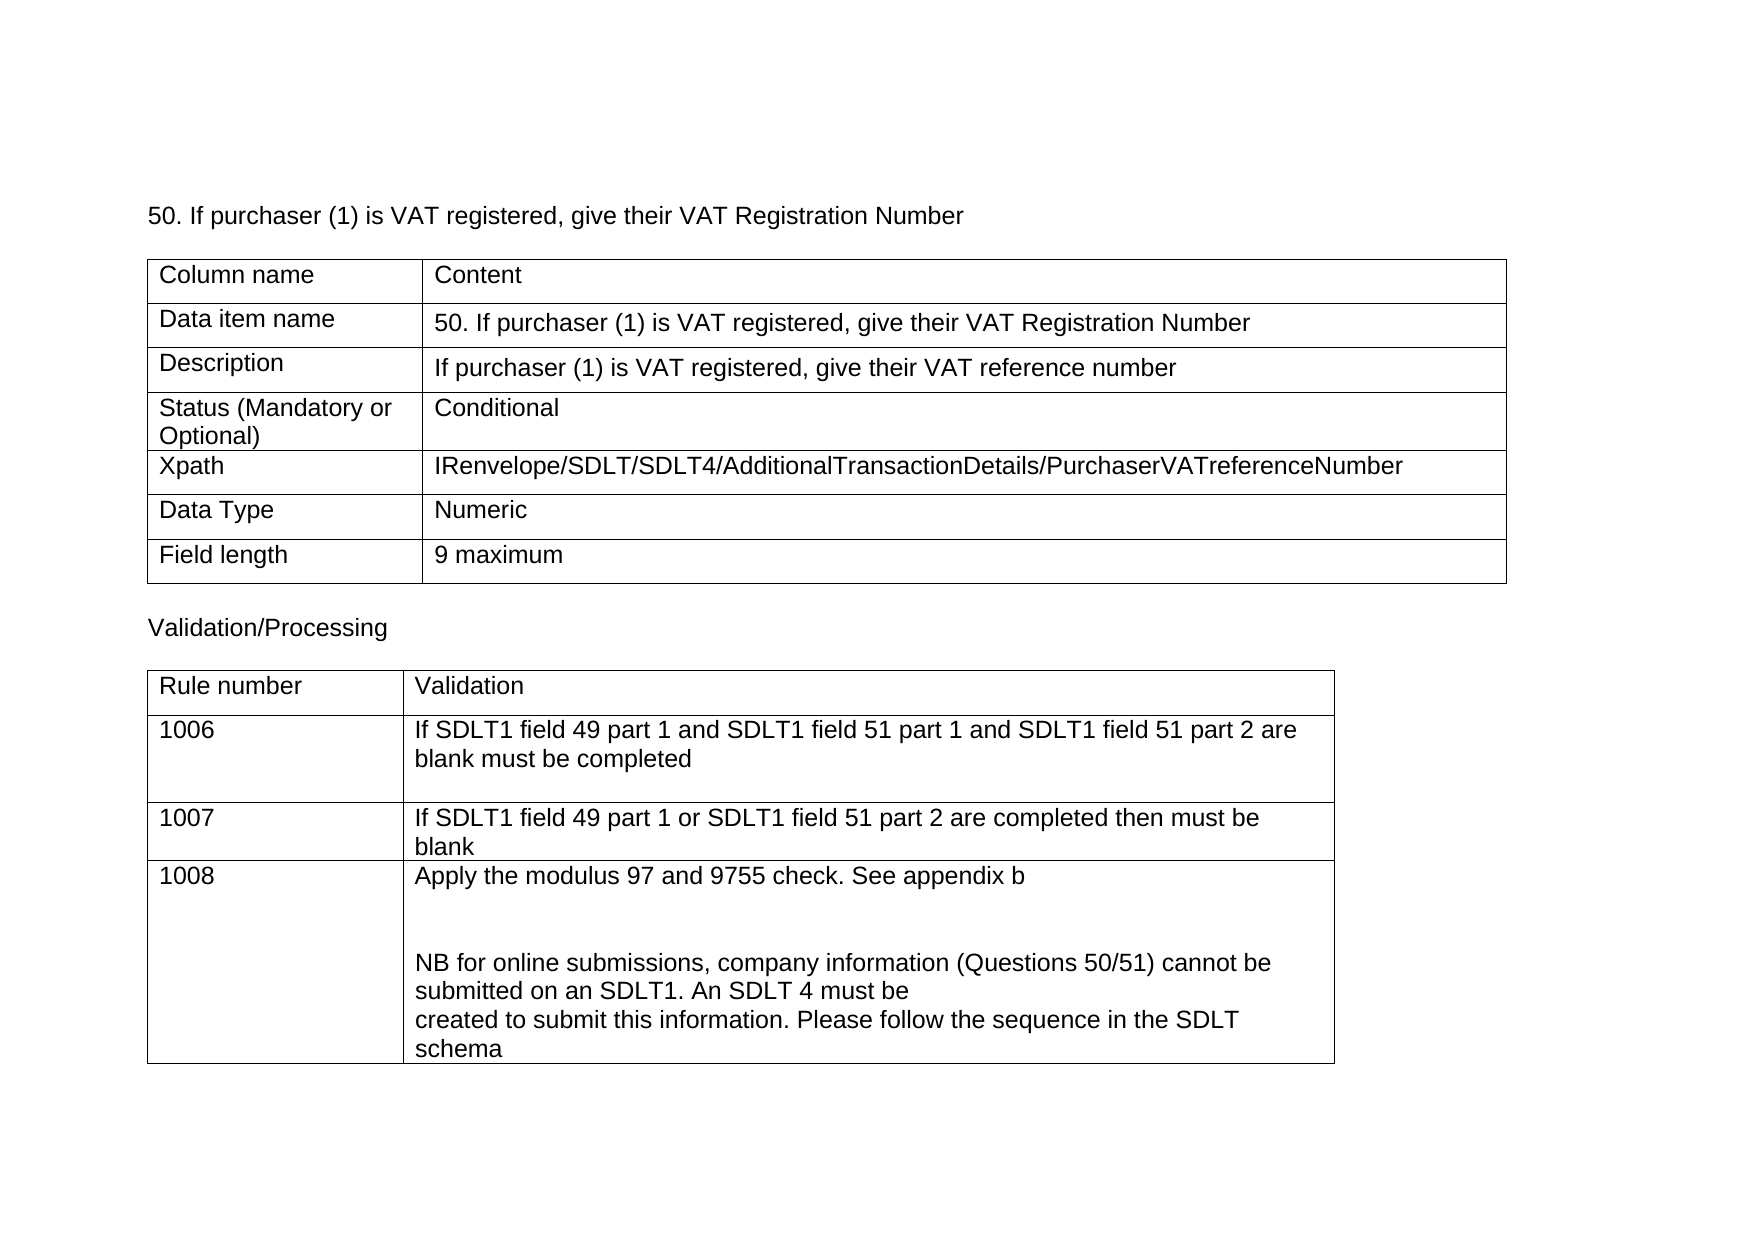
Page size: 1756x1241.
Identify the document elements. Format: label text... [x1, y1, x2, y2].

table_cell If SDLT1 field 49 part 1 or SDLT1 field 51 part 2 are completed then must be blank [404, 803, 1334, 860]
table_cell Data item name [148, 304, 422, 347]
table_cell 1008 [148, 861, 403, 1063]
table_cell Apply the modulus 97 and 9755 check. See appendix b NB for online submissions, company information (Questions 50/51) cannot be submitted on an SDLT1. An SDLT 4 must be created to submit this information. Please follow the sequence in the SDLT schema [404, 861, 1334, 1063]
text Validation/Processing [148, 613, 1515, 641]
table_cell IRenvelope/SDLT/SDLT4/AdditionalTransactionDetails/PurchaserVATreferenceNumber [423, 451, 1506, 494]
table_cell 1006 [148, 716, 403, 802]
table_cell If SDLT1 field 49 part 1 and SDLT1 field 51 part 1 and SDLT1 field 51 part 2 are blank must be completed [404, 716, 1334, 802]
table_cell 9 maximum [423, 540, 1506, 583]
table_cell Field length [148, 540, 422, 583]
table_header Validation [404, 671, 1334, 714]
table_cell If purchaser (1) is VAT registered, give their VAT reference number [423, 348, 1506, 392]
table_cell 50. If purchaser (1) is VAT registered, give their VAT Registration Number [423, 304, 1506, 347]
table_cell Description [148, 348, 422, 392]
table_header Column name [148, 260, 422, 303]
subtitle 50. If purchaser (1) is VAT registered, give their VAT Registration Number [148, 201, 1515, 230]
table_cell Xpath [148, 451, 422, 494]
table_cell 1007 [148, 803, 403, 860]
table_cell Numeric [423, 495, 1506, 539]
table_cell Status (Mandatory or Optional) [148, 393, 422, 450]
table_cell Data Type [148, 495, 422, 539]
table_header Rule number [148, 671, 403, 714]
table_cell Conditional [423, 393, 1506, 450]
table_header Content [423, 260, 1506, 303]
